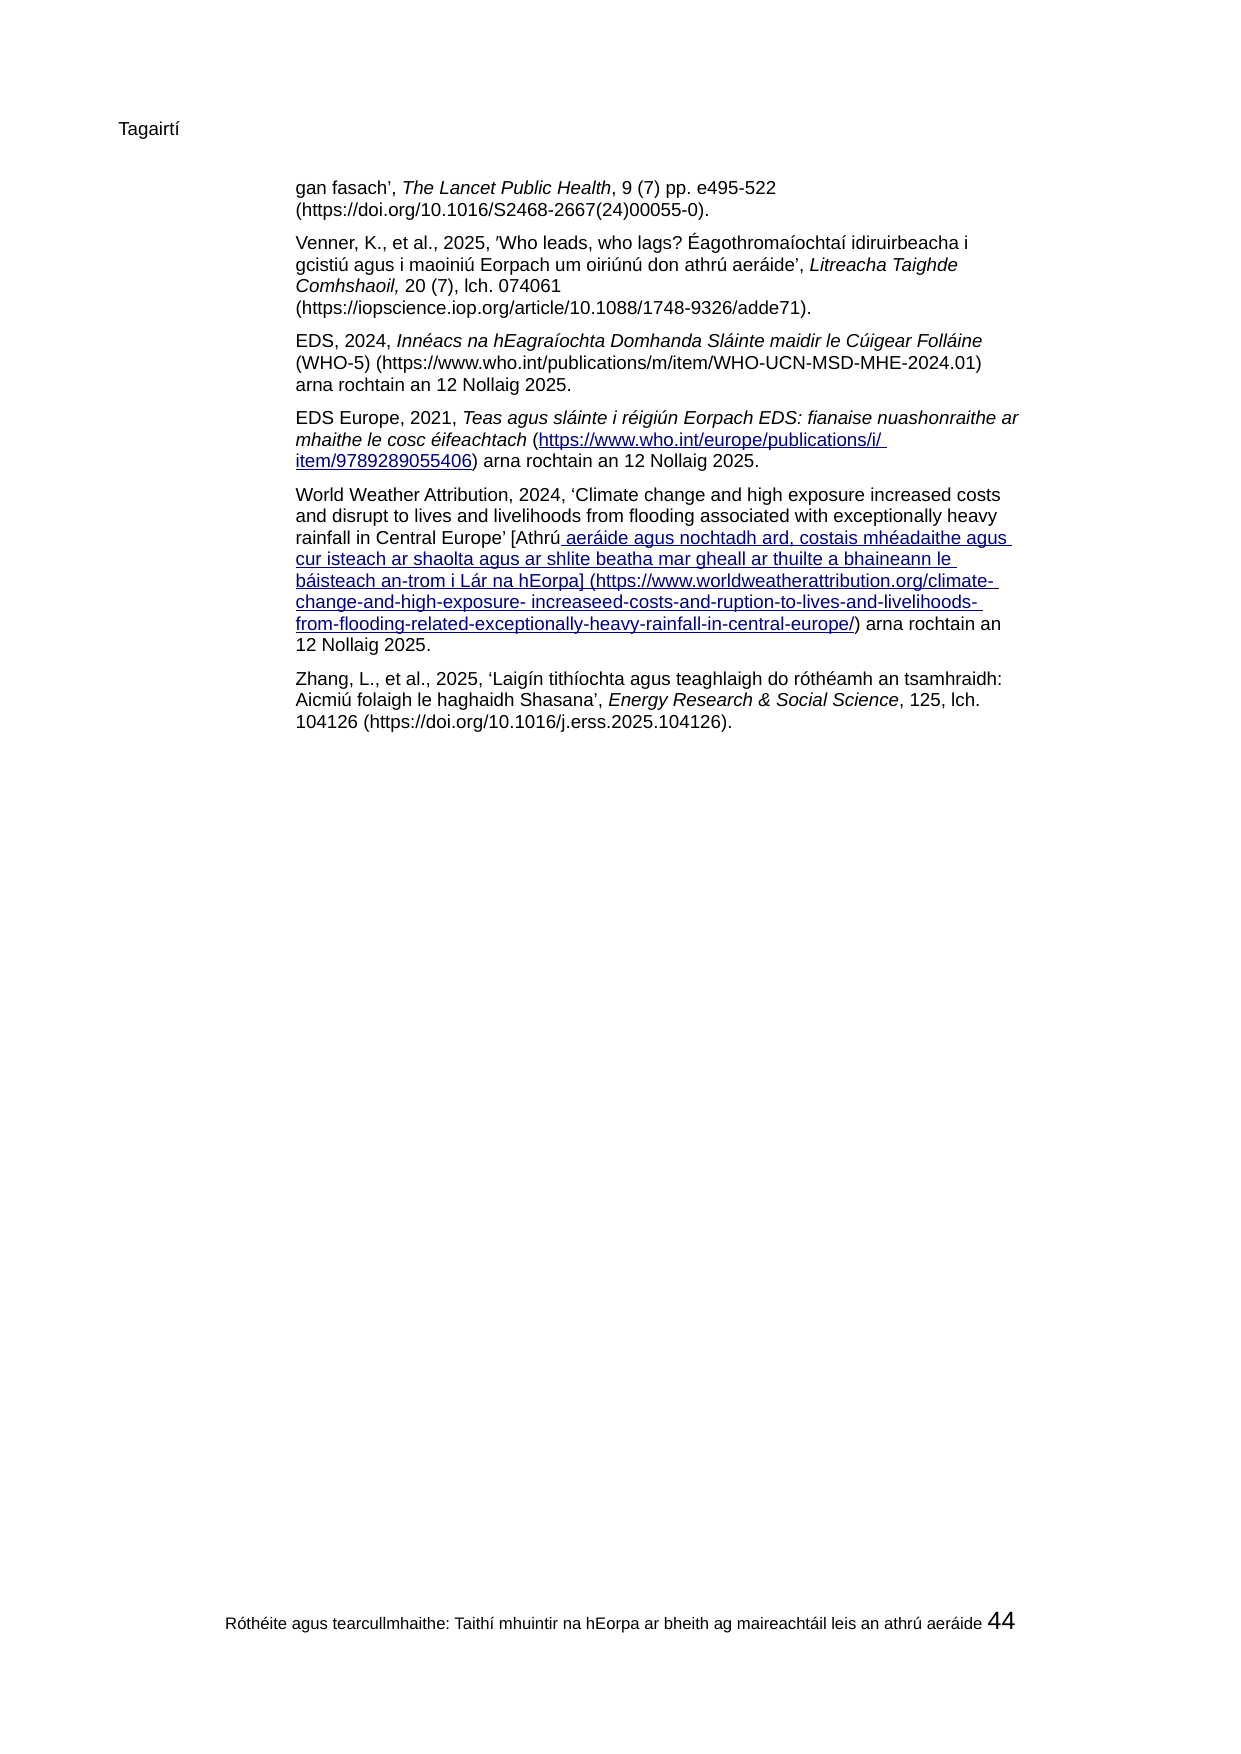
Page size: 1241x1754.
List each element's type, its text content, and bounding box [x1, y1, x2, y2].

text World Weather Attribution, 2024, ‘Climate change and high exposure increased costs and disrupt to lives and livelihoods from flooding associated with exceptionally heavy rainfall in Central Europe’ [Athrú aeráide agus nochtadh ard, costais mhéadaithe agus cur isteach ar shaolta agus ar shlite beatha mar gheall ar thuilte a bhaineann le báisteach an-trom i Lár na hEorpa] (https://www.worldweatherattribution.org/climate- change-and-high-exposure- increaseed-costs-and-ruption-to-lives-and-livelihoods- from-flooding-related-exceptionally-heavy-rainfall-in-central-europe/) arna rochtain an 12 Nollaig 2025. [295, 483, 1022, 656]
text Zhang, L., et al., 2025, ‘Laigín tithíochta agus teaghlaigh do róthéamh an tsamhraidh: Aicmiú folaigh le haghaidh Shasana’, Energy Research & Social Science, 125, lch. 104126 (https://doi.org/10.1016/j.erss.2025.104126). [295, 668, 1022, 732]
text Venner, K., et al., 2025, ′Who leads, who lags? Éagothromaíochtaí idiruirbeacha i gcistiú agus i maoiniú Eorpach um oiriúnú don athrú aeráide’, Litreacha Taighde Comhshaoil, 20 (7), lch. 074061 (https://iopscience.iop.org/article/10.1088/1748-9326/adde71). [295, 232, 1022, 318]
text EDS, 2024, Innéacs na hEagraíochta Domhanda Sláinte maidir le Cúigear Folláine (WHO-5) (https://www.who.int/publications/m/item/WHO-UCN-MSD-MHE-2024.01) arna rochtain an 12 Nollaig 2025. [295, 330, 1022, 395]
text gan fasach’, The Lancet Public Health, 9 (7) pp. e495-522 (https://doi.org/10.1016/S2468-2667(24)00055-0). [295, 177, 1022, 220]
text EDS Europe, 2021, Teas agus sláinte i réigiún Eorpach EDS: fianaise nuashonraithe ar mhaithe le cosc éifeachtach (https://www.who.int/europe/publications/i/ item/9789289055406) arna rochtain an 12 Nollaig 2025. [295, 407, 1022, 471]
